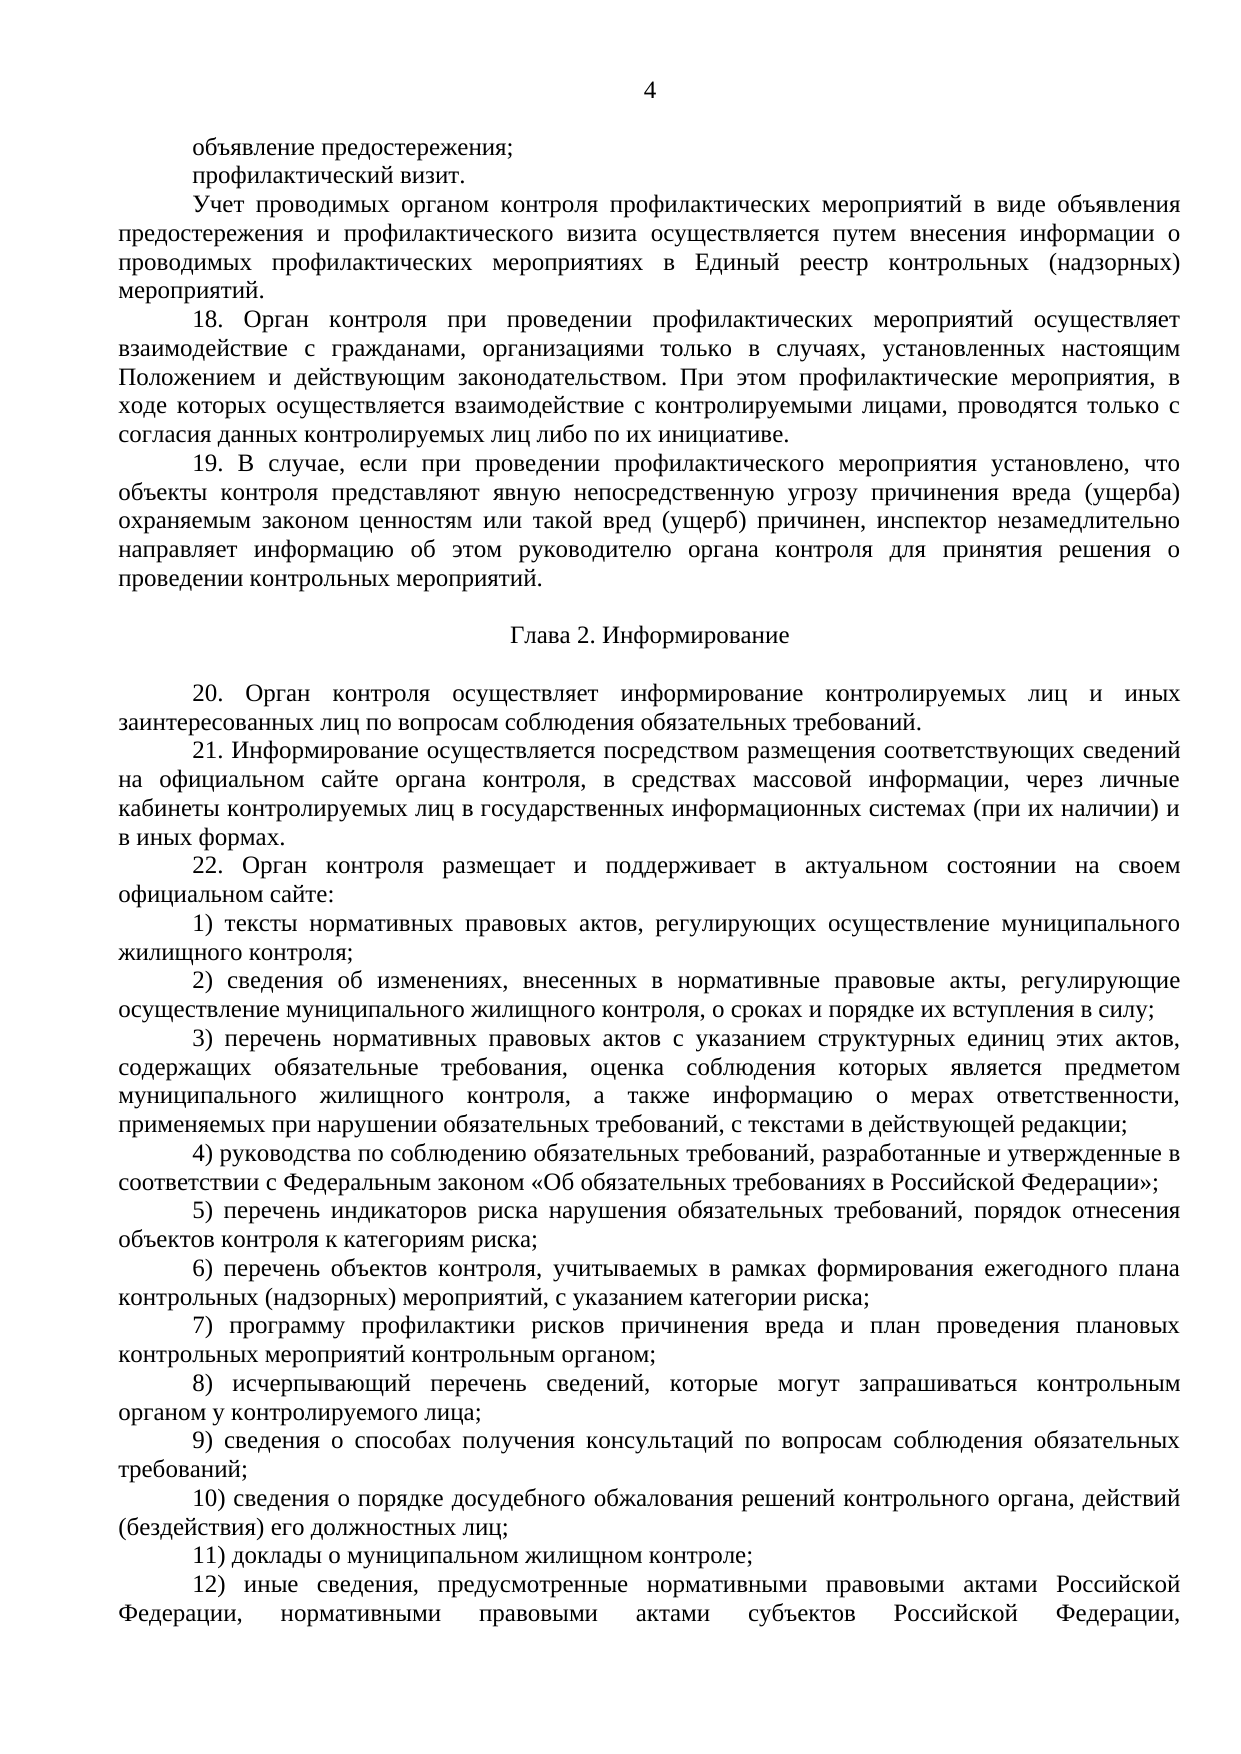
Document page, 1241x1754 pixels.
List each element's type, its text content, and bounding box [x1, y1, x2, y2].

text 22. Орган контроля размещает и поддерживает в актуальном состоянии на своем официальном сайте: [118, 851, 1181, 908]
text Учет проводимых органом контроля профилактических мероприятий в виде объявления предостережения и профилактического визита осуществляется путем внесения информации о проводимых профилактических мероприятиях в Единый реестр контрольных (надзорных) мероприятий. [118, 189, 1181, 304]
text 1) тексты нормативных правовых актов, регулирующих осуществление муниципального жилищного контроля; [118, 908, 1181, 966]
text профилактический визит. [118, 161, 1181, 189]
text 21. Информирование осуществляется посредством размещения соответствующих сведений на официальном сайте органа контроля, в средствах массовой информации, через личные кабинеты контролируемых лиц в государственных информационных системах (при их наличии) и в иных формах. [118, 736, 1181, 851]
text 2) сведения об изменениях, внесенных в нормативные правовые акты, регулирующие осуществление муниципального жилищного контроля, о сроках и порядке их вступления в силу; [118, 966, 1181, 1023]
text 8) исчерпывающий перечень сведений, которые могут запрашиваться контрольным органом у контролируемого лица; [118, 1368, 1181, 1426]
text 18. Орган контроля при проведении профилактических мероприятий осуществляет взаимодействие с гражданами, организациями только в случаях, установленных настоящим Положением и действующим законодательством. При этом профилактические мероприятия, в ходе которых осуществляется взаимодействие с контролируемыми лицами, проводятся только с согласия данных контролируемых лиц либо по их инициативе. [118, 304, 1181, 448]
text 9) сведения о способах получения консультаций по вопросам соблюдения обязательных требований; [118, 1426, 1181, 1483]
text 4) руководства по соблюдению обязательных требований, разработанные и утвержденные в соответствии с Федеральным законом «Об обязательных требованиях в Российской Федерации»; [118, 1138, 1181, 1196]
text 6) перечень объектов контроля, учитываемых в рамках формирования ежегодного плана контрольных (надзорных) мероприятий, с указанием категории риска; [118, 1253, 1181, 1311]
text 3) перечень нормативных правовых актов с указанием структурных единиц этих актов, содержащих обязательные требования, оценка соблюдения которых является предметом муниципального жилищного контроля, а также информацию о мерах ответственности, применяемых при нарушении обязательных требований, с текстами в действующей редакции; [118, 1023, 1181, 1138]
text Глава 2. Информирование [118, 621, 1181, 649]
text 10) сведения о порядке досудебного обжалования решений контрольного органа, действий (бездействия) его должностных лиц; [118, 1483, 1181, 1541]
text 19. В случае, если при проведении профилактического мероприятия установлено, что объекты контроля представляют явную непосредственную угрозу причинения вреда (ущерба) охраняемым законом ценностям или такой вред (ущерб) причинен, инспектор незамедлительно направляет информацию об этом руководителю органа контроля для принятия решения о проведении контрольных мероприятий. [118, 448, 1181, 592]
text объявление предостережения; [118, 132, 1181, 161]
text 12) иные сведения, предусмотренные нормативными правовыми актами Российской Федерации, нормативными правовыми актами субъектов Российской Федерации, [118, 1569, 1181, 1627]
text 20. Орган контроля осуществляет информирование контролируемых лиц и иных заинтересованных лиц по вопросам соблюдения обязательных требований. [118, 678, 1181, 736]
text 11) доклады о муниципальном жилищном контроле; [118, 1541, 1181, 1569]
text 5) перечень индикаторов риска нарушения обязательных требований, порядок отнесения объектов контроля к категориям риска; [118, 1196, 1181, 1253]
text 7) программу профилактики рисков причинения вреда и план проведения плановых контрольных мероприятий контрольным органом; [118, 1311, 1181, 1368]
